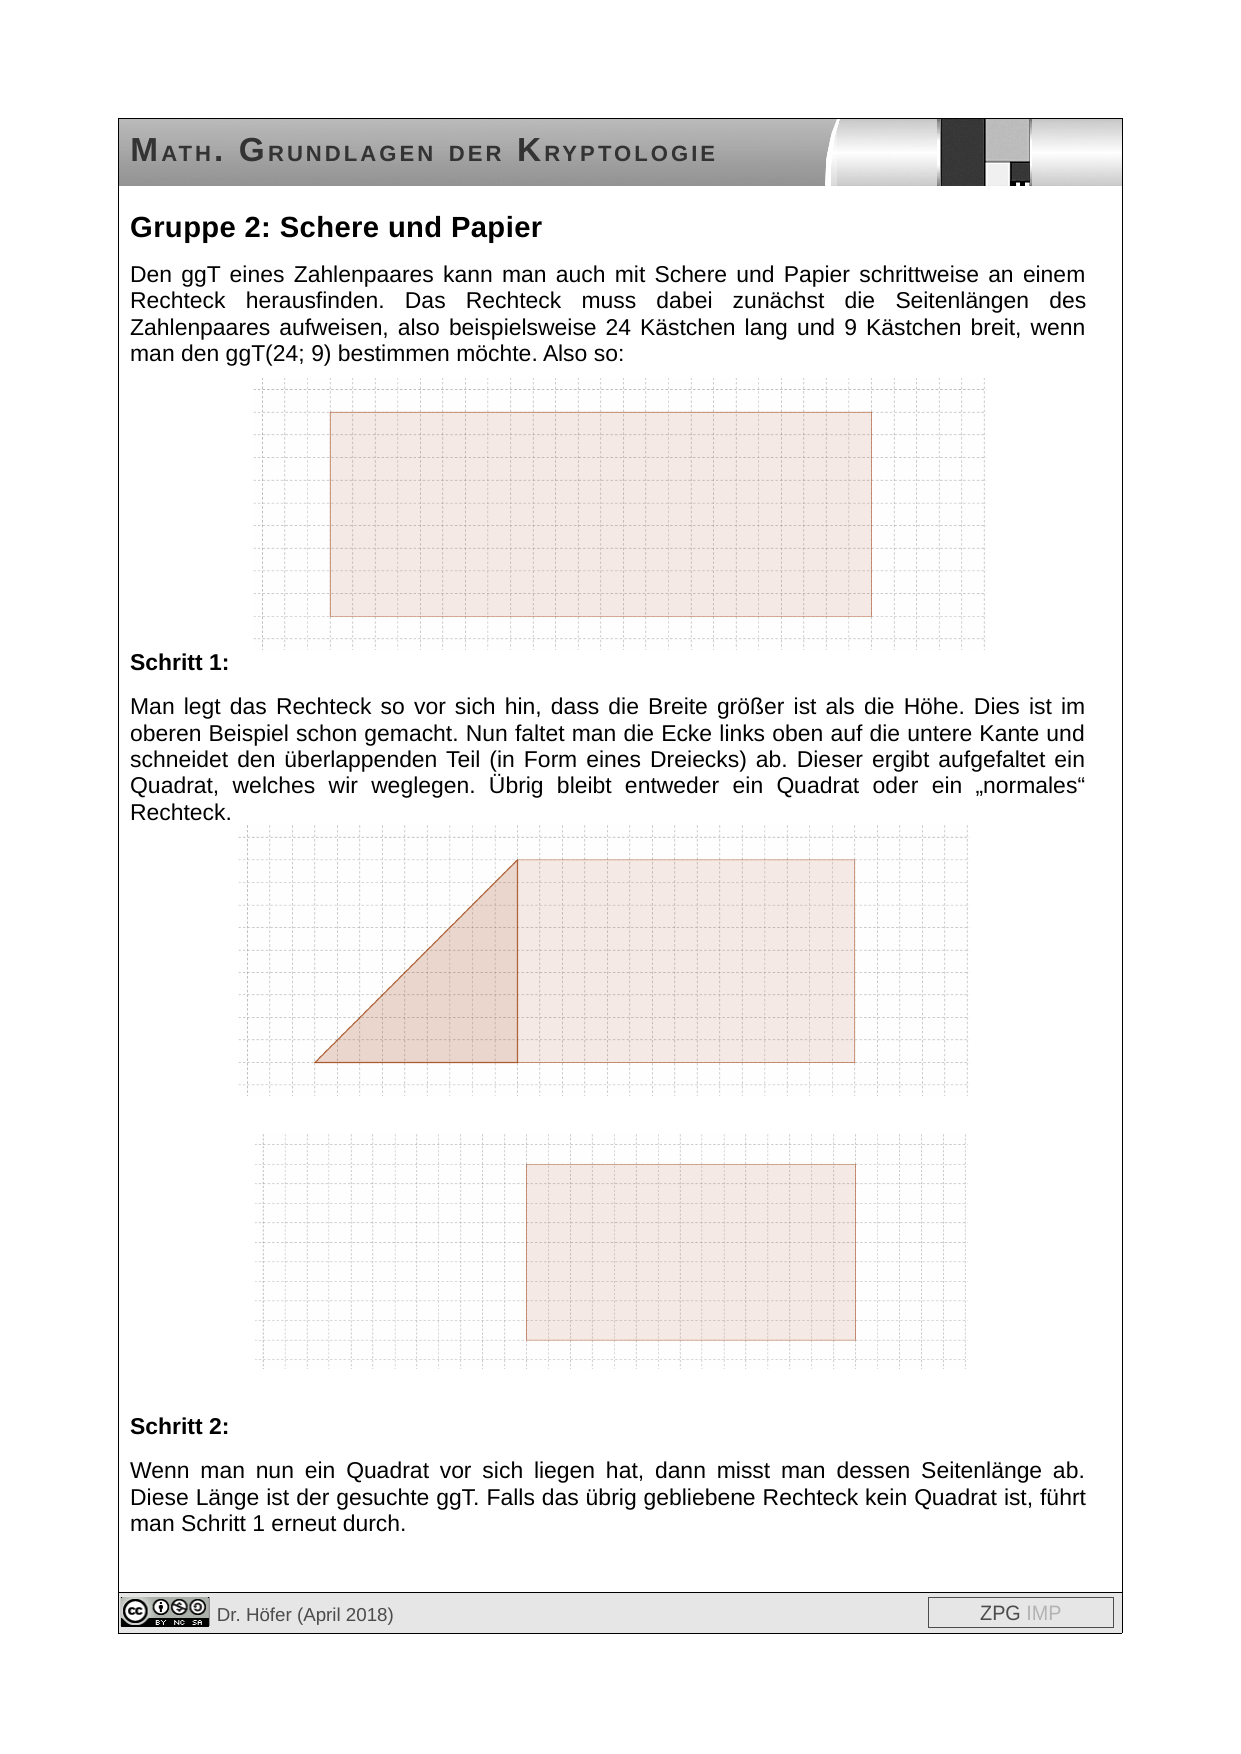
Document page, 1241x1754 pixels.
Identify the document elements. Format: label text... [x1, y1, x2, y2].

text Schritt 1: [130, 384, 1110, 676]
text Man legt das Rechteck so vor sich hin, dass die Breite größer ist als die Höhe. Dies ist im oberen Beispiel schon gemacht. Nun faltet man die Ecke links oben auf die untere Kante und schneidet den überlappenden Teil (in Form eines Dreiecks) ab. Dieser ergibt aufgefaltet ein Quadrat, welches wir weglegen. Übrig bleibt entweder ein Quadrat oder ein „normales“ Rechteck. [130, 693, 1087, 825]
text Gruppe 2: Schere und Papier [130, 209, 1110, 243]
picture [120, 1597, 210, 1627]
picture [255, 1134, 968, 1369]
text Wenn man nun ein Quadrat vor sich liegen hat, dann misst man dessen Seitenlänge ab. Diese Länge ist der gesuchte ggT. Falls das übrig gebliebene Rechteck kein Quadrat ist, führt man Schritt 1 erneut durch. [130, 1457, 1087, 1536]
picture [238, 825, 970, 1096]
picture [119, 119, 1122, 186]
text Schritt 2: [130, 1413, 1110, 1439]
picture [253, 378, 987, 650]
text Den ggT eines Zahlenpaares kann man auch mit Schere und Papier schrittweise an einem Rechteck herausfinden. Das Rechteck muss dabei zunächst die Seitenlängen des Zahlenpaares aufweisen, also beispielsweise 24 Kästchen lang und 9 Kästchen breit, wenn man den ggT(24; 9) bestimmen möchte. Also so: [130, 261, 1087, 366]
